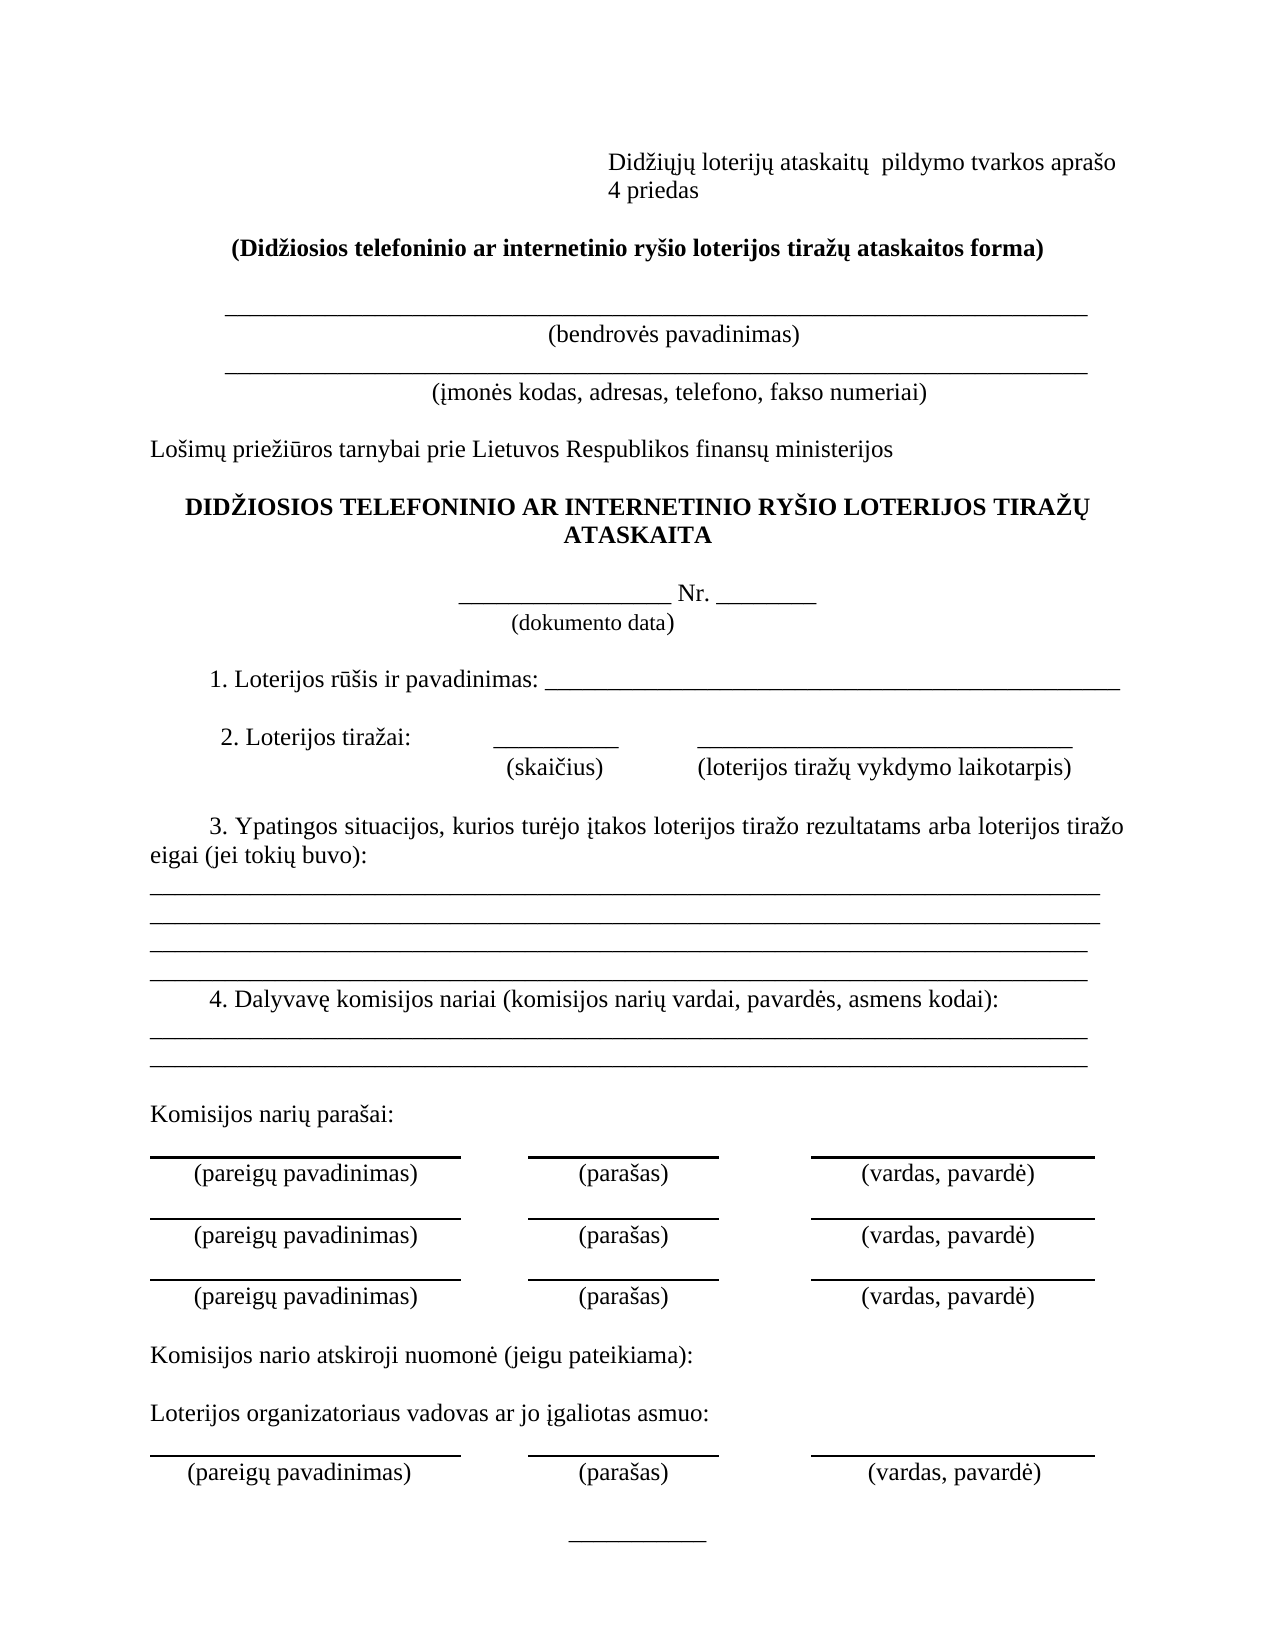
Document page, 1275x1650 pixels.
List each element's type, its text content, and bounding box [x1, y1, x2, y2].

table_header (parašas) [528, 1457, 718, 1488]
text (bendrovės pavadinimas) [150, 319, 1125, 348]
table_header [461, 1218, 528, 1250]
table_header [461, 1455, 528, 1488]
table_header ______________________________ [686, 722, 1095, 752]
table_header (parašas) [528, 1159, 718, 1189]
text _________________ Nr. ________ [150, 578, 1125, 607]
table_header [719, 1156, 811, 1189]
table_header (pareigų pavadinimas) [150, 1220, 461, 1250]
text (dokumento data) [150, 607, 1125, 636]
table_header (parašas) [528, 1220, 718, 1250]
table_cell (loterijos tiražų vykdymo laikotarpis) [686, 752, 1095, 783]
table_header (vardas, pavardė) [811, 1159, 1095, 1189]
table_header (vardas, pavardė) [811, 1220, 1095, 1250]
text Loterijos organizatoriaus vadovas ar jo įgaliotas asmuo: [150, 1398, 1125, 1426]
text ___________________________________________________________________________ [150, 1013, 1125, 1041]
table_header [461, 1156, 528, 1189]
table_header __________ [482, 722, 686, 752]
table_header [719, 1455, 811, 1488]
table_cell (skaičius) [482, 752, 686, 783]
text _____________________________________________________________________ [150, 291, 1125, 319]
table_header (vardas, pavardė) [811, 1457, 1095, 1488]
text DIDŽIOSIOS TELEFONINIO AR INTERNETINIO RYŠIO LOTERIJOS TIRAŽŲ ATASKAITA [150, 492, 1125, 549]
text 4. Dalyvavę komisijos nariai (komisijos narių vardai, pavardės, asmens kodai): [150, 984, 1125, 1013]
table_header (pareigų pavadinimas) [150, 1159, 461, 1189]
text 4 priedas [593, 176, 1125, 204]
table_header [719, 1279, 811, 1311]
table_header (parašas) [528, 1281, 718, 1311]
text ___________________________________________________________________________ [150, 955, 1125, 984]
text ____________________________________________________________________________ [150, 898, 1125, 926]
text 3. Ypatingos situacijos, kurios turėjo įtakos loterijos tiražo rezultatams arba loterijos tiražo eigai (jei tokių buvo): [150, 811, 1125, 869]
text Komisijos nario atskiroji nuomonė (jeigu pateikiama): [150, 1340, 1125, 1369]
text (įmonės kodas, adresas, telefono, fakso numeriai) [150, 377, 1125, 406]
text (Didžiosios telefoninio ar internetinio ryšio loterijos tiražų ataskaitos forma) [150, 233, 1125, 262]
table_header (pareigų pavadinimas) [150, 1281, 461, 1311]
text _____________________________________________________________________ [150, 348, 1125, 377]
text ___________ [150, 1516, 1125, 1545]
text Didžiųjų loterijų ataskaitų pildymo tvarkos aprašo [608, 147, 1125, 176]
text 1. Loterijos rūšis ir pavadinimas: ______________________________________________ [150, 664, 1125, 693]
text ____________________________________________________________________________ [150, 869, 1125, 898]
table_header 2. Loterijos tiražai: [150, 722, 482, 752]
text Komisijos narių parašai: [150, 1099, 1125, 1128]
table_header (pareigų pavadinimas) [150, 1457, 461, 1488]
text ___________________________________________________________________________ [150, 1041, 1125, 1070]
table_header (vardas, pavardė) [811, 1281, 1095, 1311]
table_header [461, 1279, 528, 1311]
table_cell [150, 752, 482, 783]
table_header [719, 1218, 811, 1250]
text Lošimų priežiūros tarnybai prie Lietuvos Respublikos finansų ministerijos [150, 434, 1125, 463]
text ___________________________________________________________________________ [150, 926, 1125, 955]
